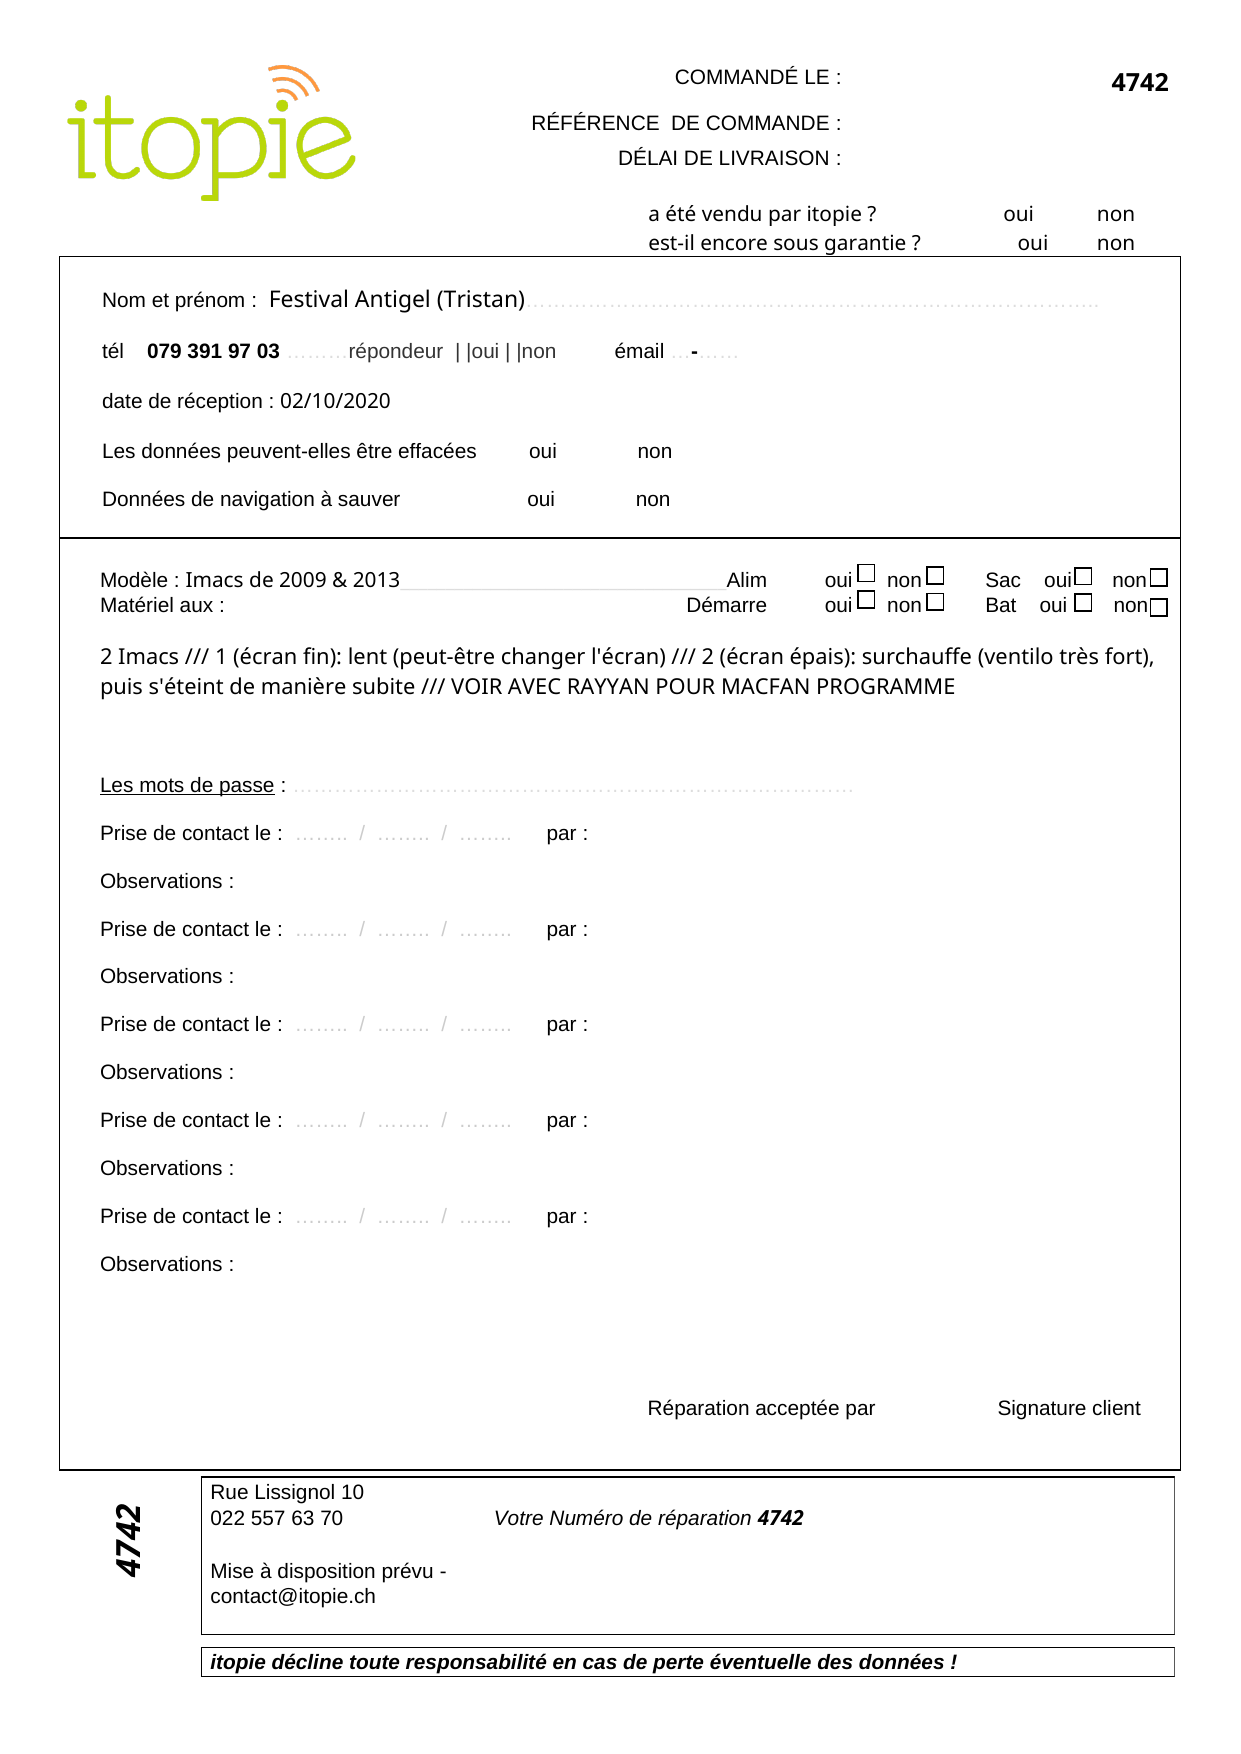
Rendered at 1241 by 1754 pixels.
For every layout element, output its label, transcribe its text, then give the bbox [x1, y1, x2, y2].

text Modèle : Imacs de 2009 & 2013 Alim oui non Sac oui non [948, 562, 1180, 590]
text Prise de contact le : …….. / …….. / …….. par : [60, 1009, 1180, 1036]
text date de réception : 02/10/2020 [60, 383, 1180, 415]
text Les données peuvent-elles être effacées oui non [60, 436, 1180, 463]
table_cell itopie décline toute responsabilité en cas de perte éventuelle des données ! [195, 1641, 1180, 1683]
text Observations : [60, 1249, 1180, 1276]
text Prise de contact le : …….. / …….. / …….. par : [60, 1105, 1180, 1132]
table_cell [847, 105, 1180, 140]
table_cell RÉFÉRENCE DE COMMANDE : [490, 105, 847, 140]
table_header COMMANDÉ LE : [490, 59, 847, 104]
text Observations : [60, 961, 1180, 988]
text tél 079 391 97 03 ………répondeur | |oui | |non émail …-…… [60, 335, 1180, 362]
text Matériel aux : Démarre oui non Bat oui non [60, 590, 1180, 617]
table_header 4742 [847, 59, 1180, 104]
table_cell [847, 140, 1180, 175]
text Prise de contact le : …….. / …….. / …….. par : [60, 913, 1180, 940]
text Nom et prénom : Festival Antigel (Tristan)……………………………………………………………………….. [60, 280, 1180, 314]
text a été vendu par itopie ? oui non [59, 199, 1181, 228]
text Observations : [60, 1057, 1180, 1084]
text est-il encore sous garantie ? oui non [59, 228, 1181, 256]
text Observations : [60, 865, 1180, 892]
picture [67, 65, 356, 201]
text Prise de contact le : …….. / …….. / …….. par : [60, 1201, 1180, 1228]
text Modèle : Imacs de 2009 & 2013 Alim oui non Sac oui non [879, 562, 925, 590]
table_cell DÉLAI DE LIVRAISON : [490, 140, 847, 175]
table_header Rue Lissignol 10 022 557 63 70 Votre Numéro de réparation 4742 Mise à disposition prévu - contact@itopie.ch [195, 1471, 1180, 1641]
text Prise de contact le : …….. / …….. / …….. par : [60, 817, 1180, 844]
text Données de navigation à sauver oui non [60, 484, 1180, 511]
text Les mots de passe : ……………………………………………………………………… [60, 769, 1180, 797]
text Modèle : Imacs de 2009 & 2013 Alim oui non Sac oui non [60, 562, 856, 590]
text Réparation acceptée par Signature client [60, 1392, 1180, 1419]
table_header 4742 [59, 1471, 195, 1683]
text 2 Imacs /// 1 (écran fin): lent (peut-être changer l'écran) /// 2 (écran épais): surchauffe (ventilo très fort), puis s'éteint de manière subite /// VOIR AVEC RAYYAN POUR MACFAN PROGRAMME [60, 638, 1180, 701]
text Observations : [60, 1153, 1180, 1180]
